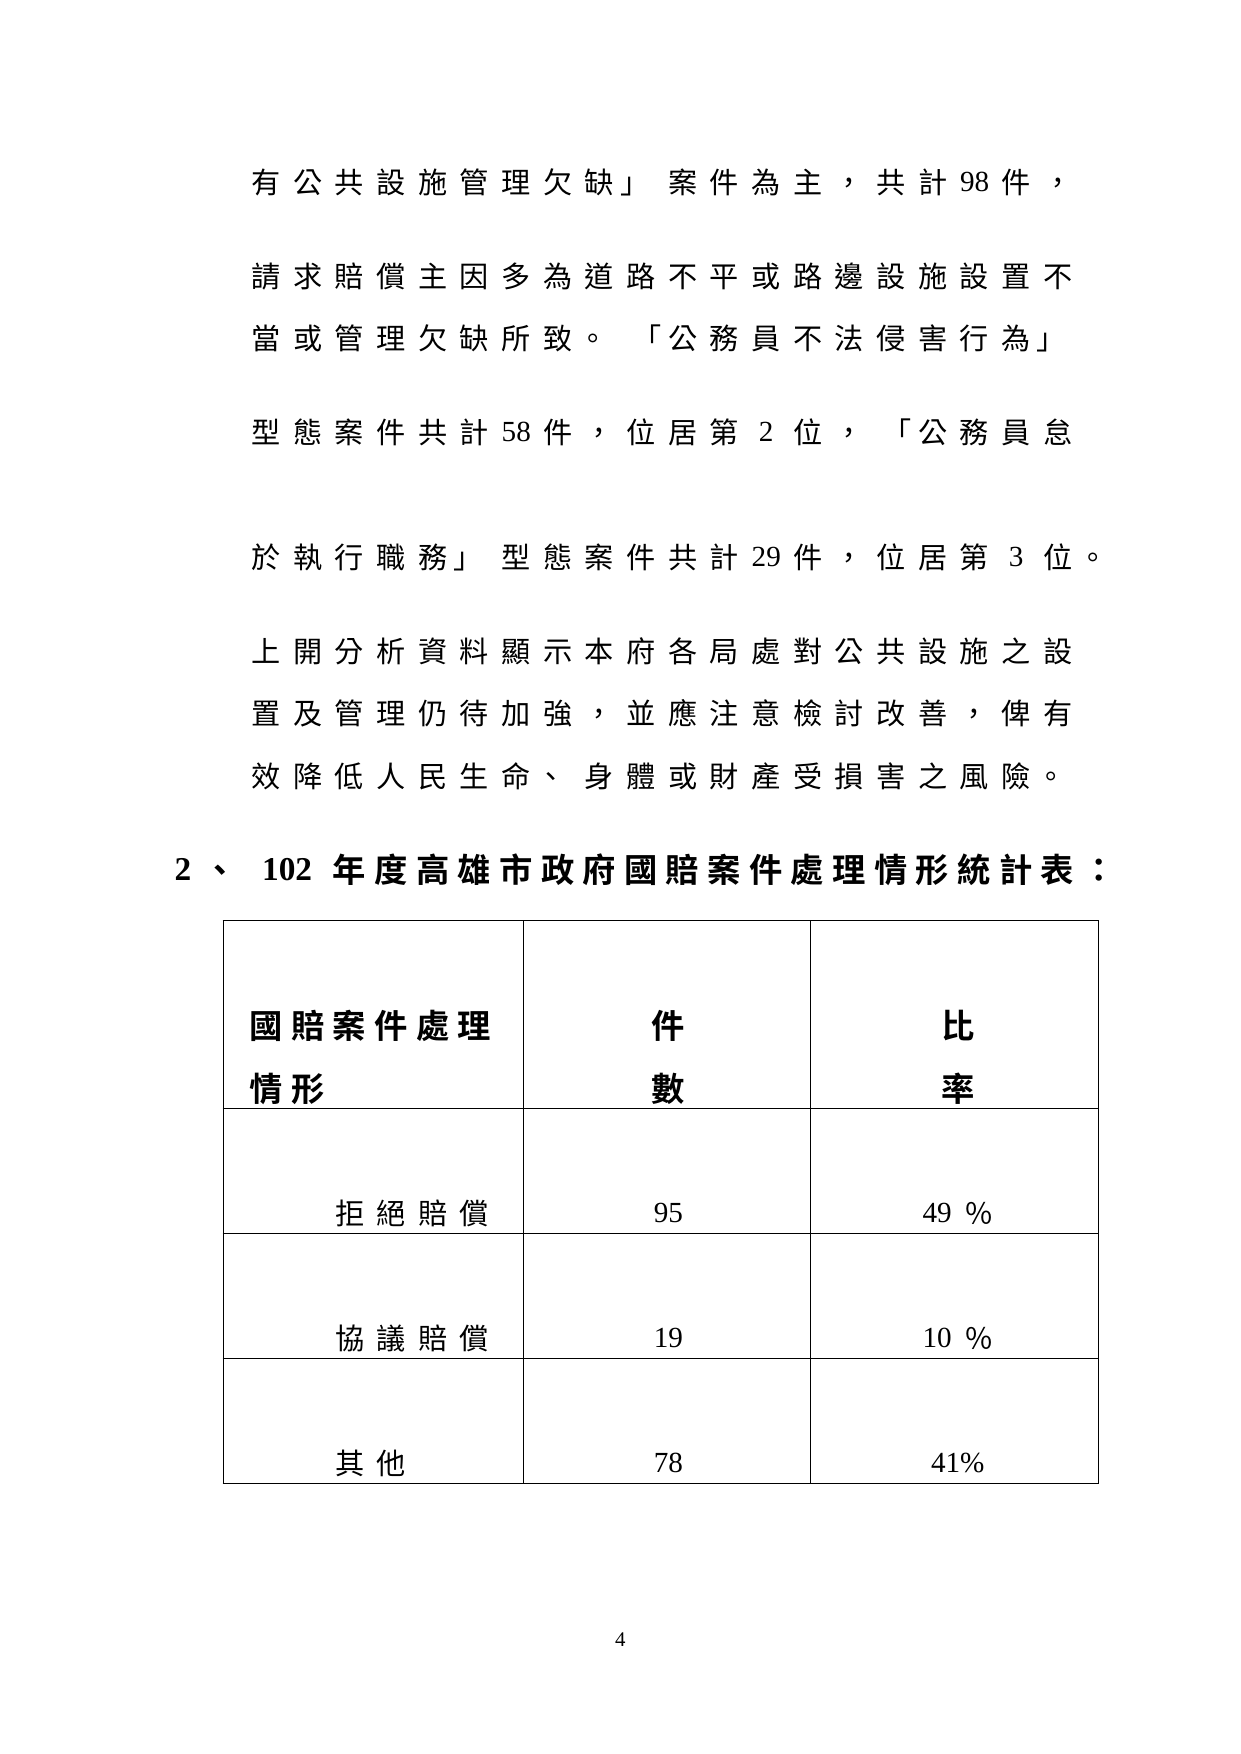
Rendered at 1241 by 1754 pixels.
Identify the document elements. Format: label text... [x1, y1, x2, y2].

table_cell 協議賠償 [224, 1234, 523, 1358]
table_cell 41% [811, 1359, 1098, 1483]
table_header 件 數 [524, 921, 810, 1108]
table_cell 19 [524, 1234, 810, 1358]
table_header 比 率 [811, 921, 1098, 1108]
text 由上表可知，本府主要之國賠案件係以「公有公共設施管理欠缺」案件為主，共計98件，請求賠償主因多為道路不平或路邊設施設置不當或管理欠缺所致。「公務員不法侵害行為」型態案件共計58件，位居第2位，「公務員怠於執行職務」型態案件共計29件，位居第3位。上開分析資料顯示本府各局處對公共設施之設置及管理仍待加強，並應注意檢討改善，俾有效降低人民生命、身體或財產受損害之風險。 [205, 108, 1078, 795]
table_header 國賠案件處理情形 [224, 921, 523, 1108]
text 2、102年度高雄市政府國賠案件處理情形統計表： [162, 795, 1078, 920]
table_cell 其他 [224, 1359, 523, 1483]
table_cell 95 [524, 1109, 810, 1233]
table_cell 10％ [811, 1234, 1098, 1358]
table_cell 拒絕賠償 [224, 1109, 523, 1233]
table_cell 49％ [811, 1109, 1098, 1233]
table_cell 78 [524, 1359, 810, 1483]
